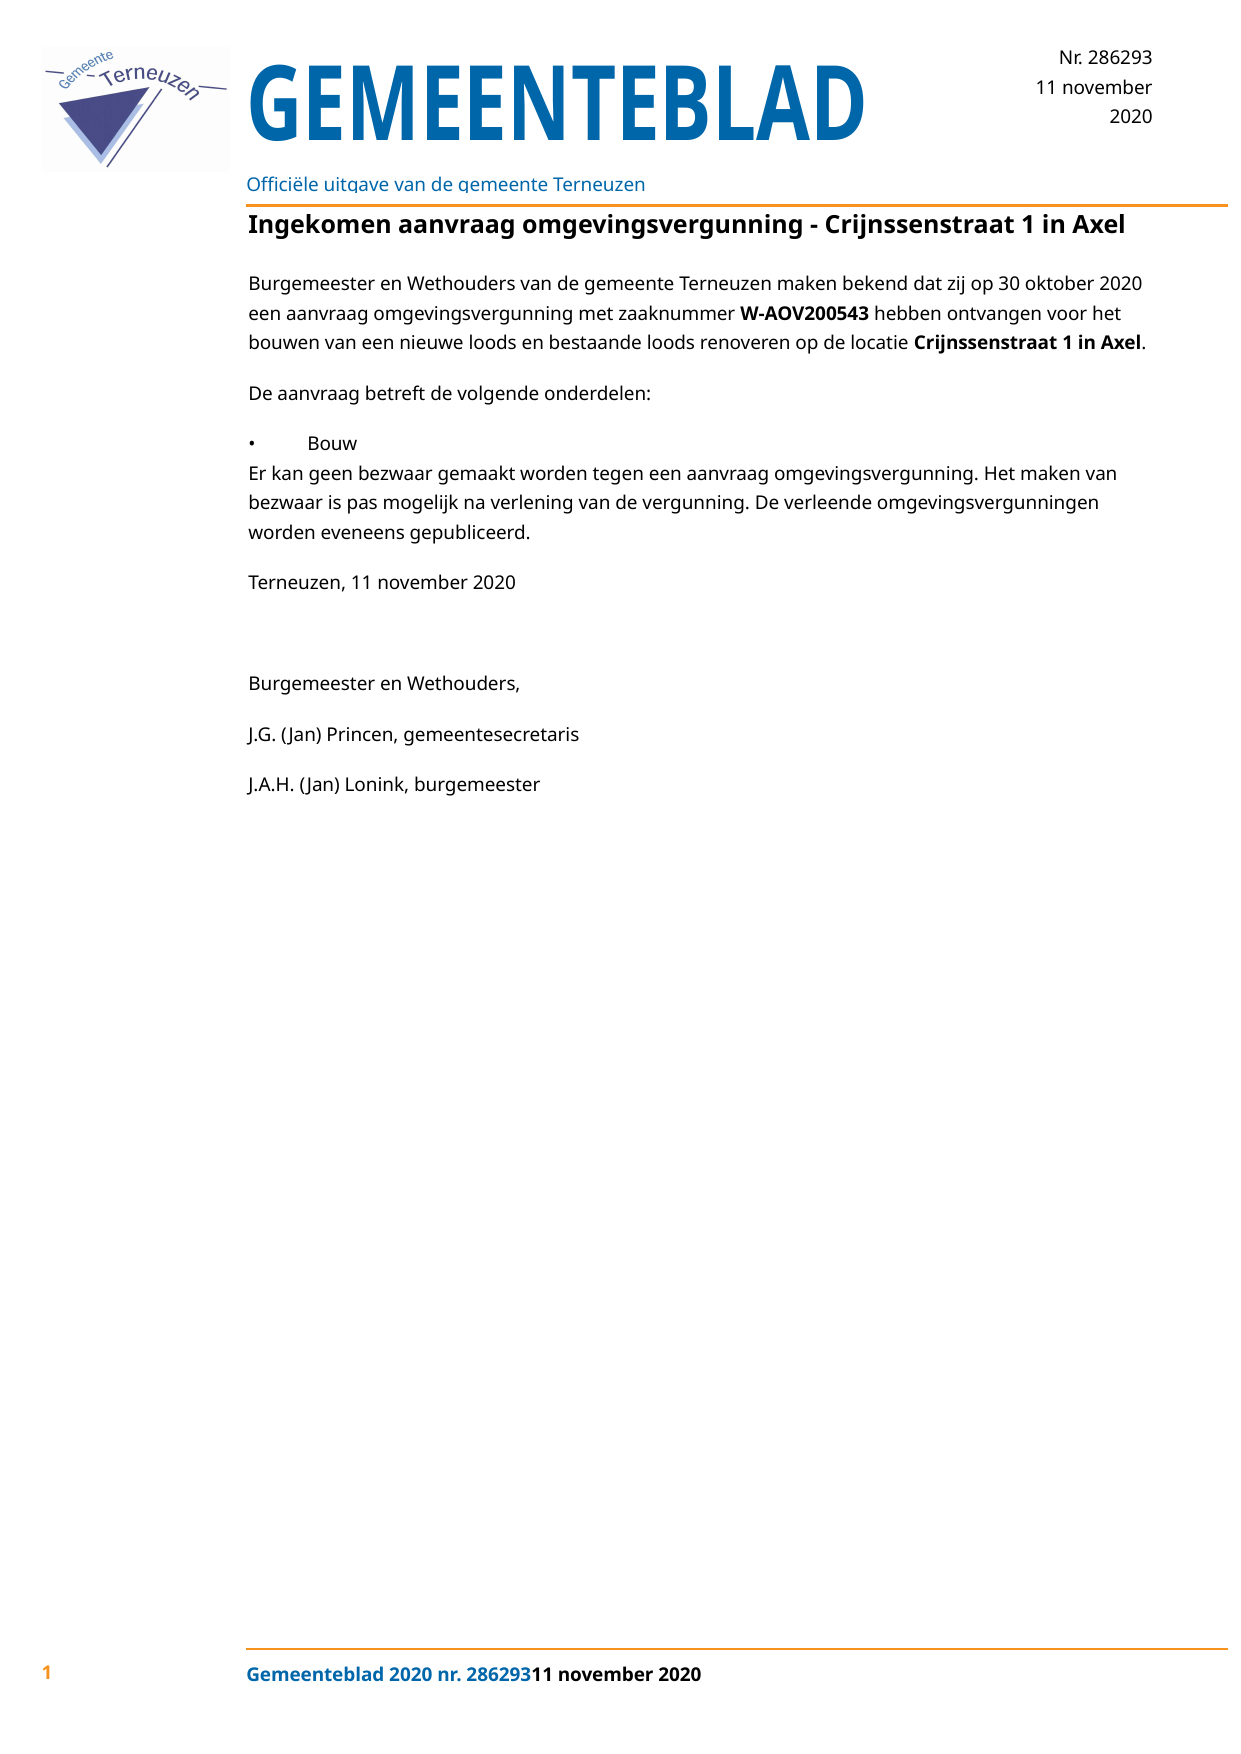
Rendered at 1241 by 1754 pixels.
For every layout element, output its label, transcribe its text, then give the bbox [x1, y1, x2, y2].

picture [41, 47, 231, 172]
text J.G. (Jan) Princen, gemeentesecretaris [248, 721, 1152, 746]
text Burgemeester en Wethouders, [248, 670, 1152, 696]
text Terneuzen, 11 november 2020 [248, 569, 1152, 595]
text Ingekomen aanvraag omgevingsvergunning - Crijnssenstraat 1 in Axel [248, 207, 1152, 241]
text Er kan geen bezwaar gemaakt worden tegen een aanvraag omgevingsvergunning. Het maken van bezwaar is pas mogelijk na verlening van de vergunning. De verleende omgevingsvergunningen worden eveneens gepubliceerd. [248, 460, 1152, 545]
text De aanvraag betreft de volgende onderdelen: [248, 380, 1152, 406]
list Bouw [248, 430, 1152, 456]
text J.A.H. (Jan) Lonink, burgemeester [248, 771, 1152, 797]
text Burgemeester en Wethouders van de gemeente Terneuzen maken bekend dat zij op 30 oktober 2020 een aanvraag omgevingsvergunning met zaaknummer W-AOV200543 hebben ontvangen voor het bouwen van een nieuwe loods en bestaande loods renoveren op de locatie Crijnssenstraat 1 in Axel. [248, 270, 1152, 355]
